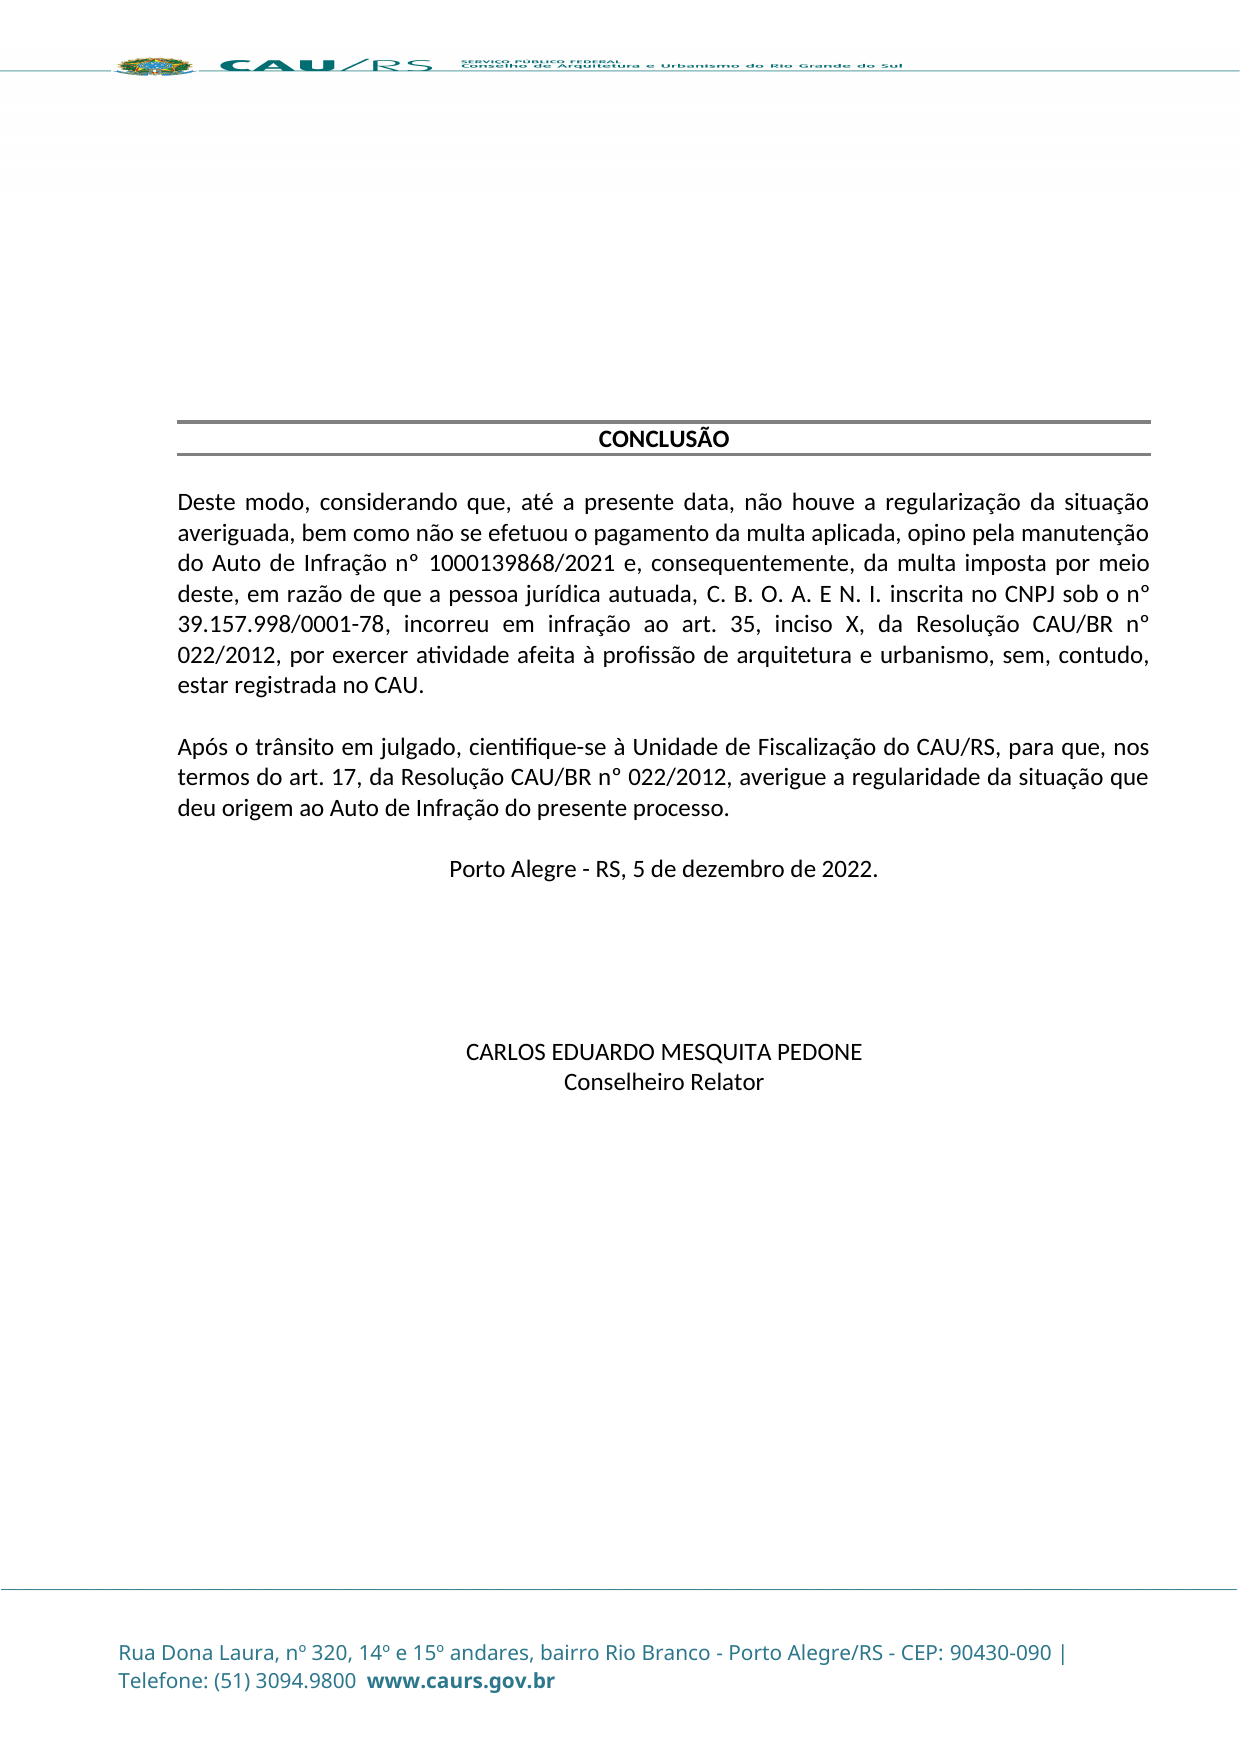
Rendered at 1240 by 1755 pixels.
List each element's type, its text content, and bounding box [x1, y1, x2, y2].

text Após o trânsito em julgado, cientifique-se à Unidade de Fiscalização do CAU/RS, para que, nos termos do art. 17, da Resolução CAU/BR nº 022/2012, averigue a regularidade da situação que deu origem ao Auto de Infração do presente processo. [177, 731, 1151, 822]
text Porto Alegre - RS, 5 de dezembro de 2022. [177, 853, 1151, 883]
text Deste modo, considerando que, até a presente data, não houve a regularização da situação averiguada, bem como não se efetuou o pagamento da multa aplicada, opino pela manutenção do Auto de Infração nº 1000139868/2021 e, consequentemente, da multa imposta por meio deste, em razão de que a pessoa jurídica autuada, C. B. O. A. E N. I. inscrita no CNPJ sob o nº 39.157.998/0001-78, incorreu em infração ao art. 35, inciso X, da Resolução CAU/BR nº 022/2012, por exercer atividade afeita à profissão de arquitetura e urbanismo, sem, contudo, estar registrada no CAU. [177, 487, 1151, 700]
text CARLOS EDUARDO MESQUITA PEDONE [177, 1036, 1151, 1066]
text Conselheiro Relator [177, 1066, 1151, 1097]
table_header CONCLUSÃO [177, 424, 1151, 453]
